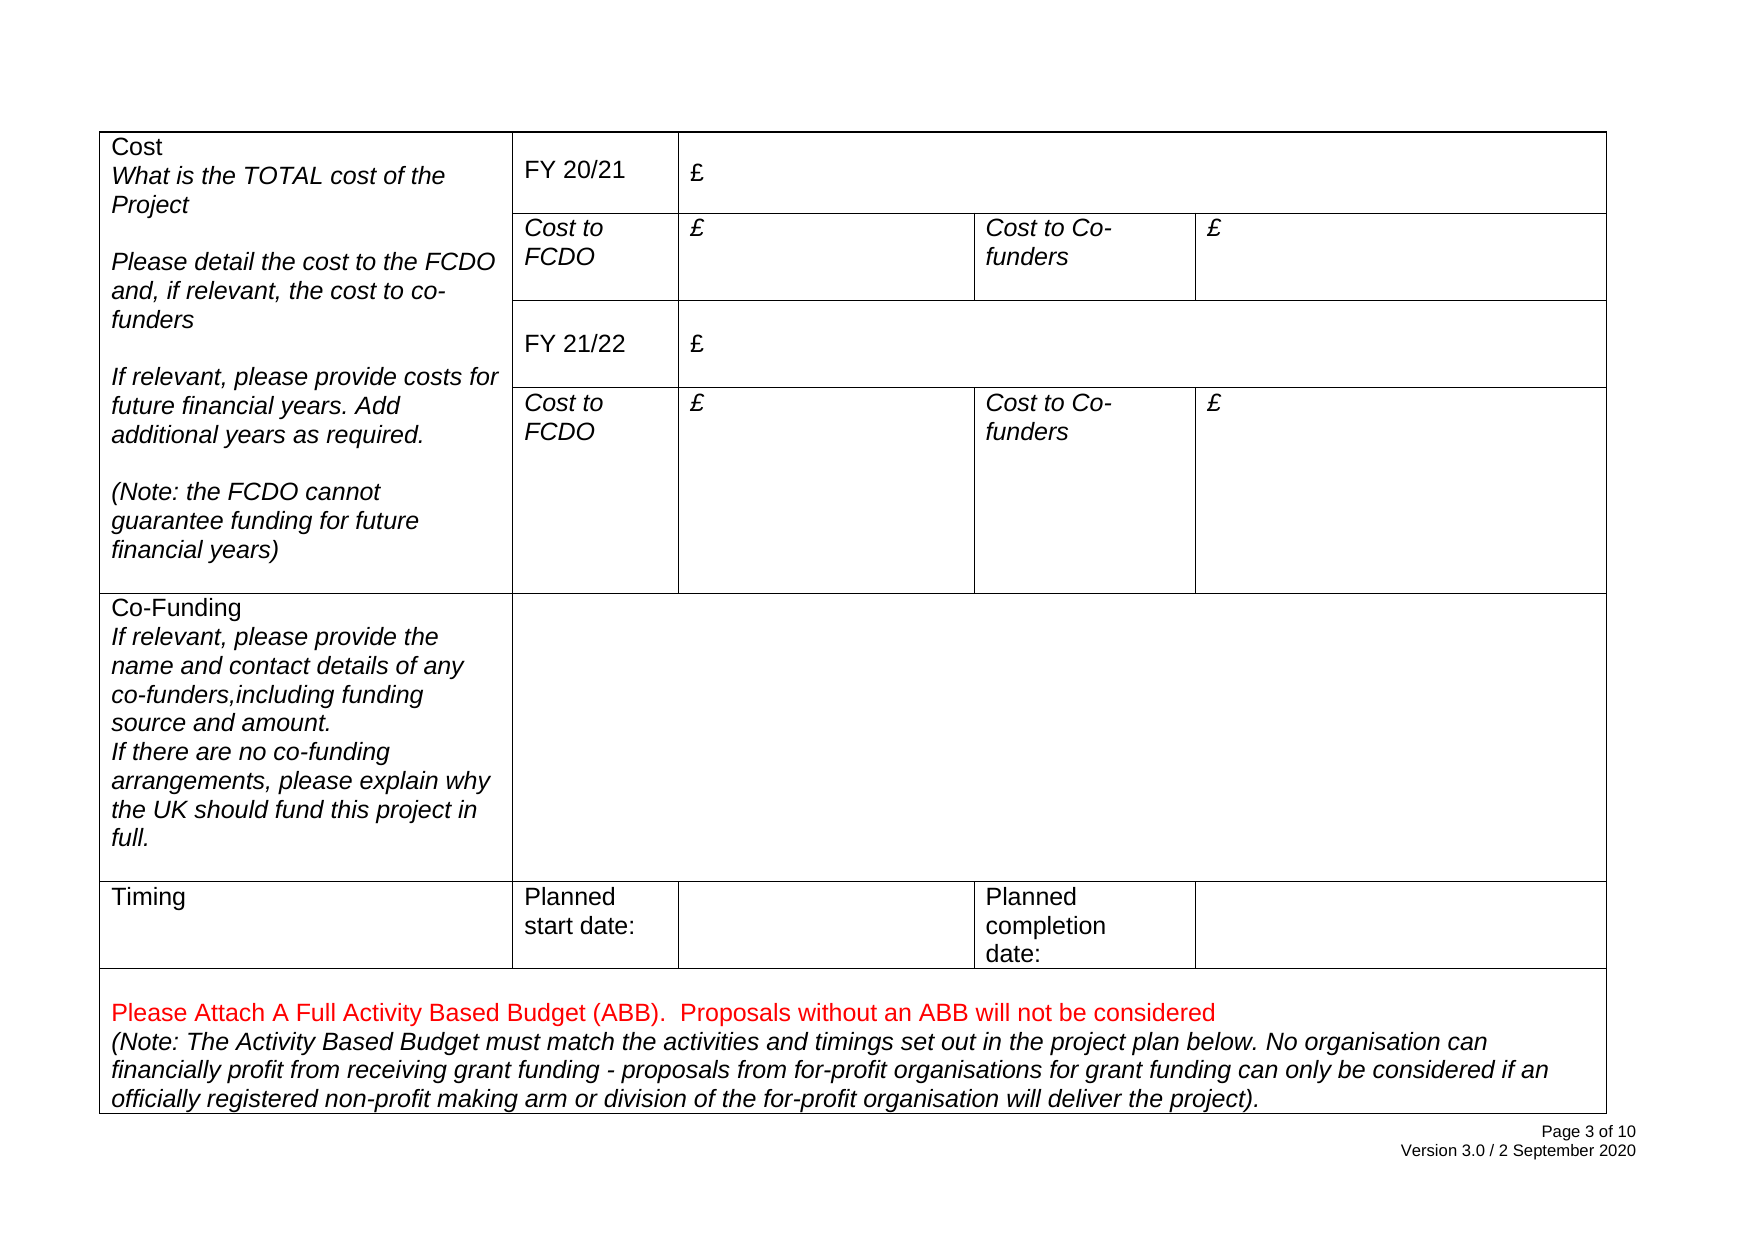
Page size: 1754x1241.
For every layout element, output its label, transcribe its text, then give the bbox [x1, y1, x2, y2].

table_cell Timing [100, 882, 512, 968]
table_cell [513, 594, 1606, 881]
table_cell Co-Funding If relevant, please provide the name and contact details of any co-funders,including funding source and amount. If there are no co-funding arrangements, please explain why the UK should fund this project in full. [100, 594, 512, 881]
table_cell [679, 882, 974, 968]
table_cell Cost to Co-funders [975, 214, 1195, 300]
table_cell [1196, 882, 1606, 968]
table_cell Cost to FCDO [513, 214, 678, 300]
table_cell Planned completion date: [975, 882, 1195, 968]
table_cell Cost to Co-funders [975, 388, 1195, 592]
table_cell £ [679, 214, 974, 300]
table_header Cost What is the TOTAL cost of the Project Please detail the cost to the FCDO and, if relevant, the cost to co-funders If relevant, please provide costs for future financial years. Add additional years as required. (Note: the FCDO cannot guarantee funding for future financial years) [100, 133, 512, 592]
table_cell Cost to FCDO [513, 388, 678, 592]
table_cell £ [679, 388, 974, 592]
table_header £ [679, 133, 1606, 212]
table_cell Planned start date: [513, 882, 678, 968]
table_cell £ [679, 301, 1606, 387]
table_cell £ [1196, 214, 1606, 300]
table_cell £ [1196, 388, 1606, 592]
table_cell FY 21/22 [513, 301, 678, 387]
table_header FY 20/21 [513, 133, 678, 212]
table_cell Please Attach A Full Activity Based Budget (ABB). Proposals without an ABB will not be considered (Note: The Activity Based Budget must match the activities and timings set out in the project plan below. No organisation can financially profit from receiving grant funding - proposals from for-profit organisations for grant funding can only be considered if an officially registered non-profit making arm or division of the for-profit organisation will deliver the project). [100, 969, 1606, 1113]
